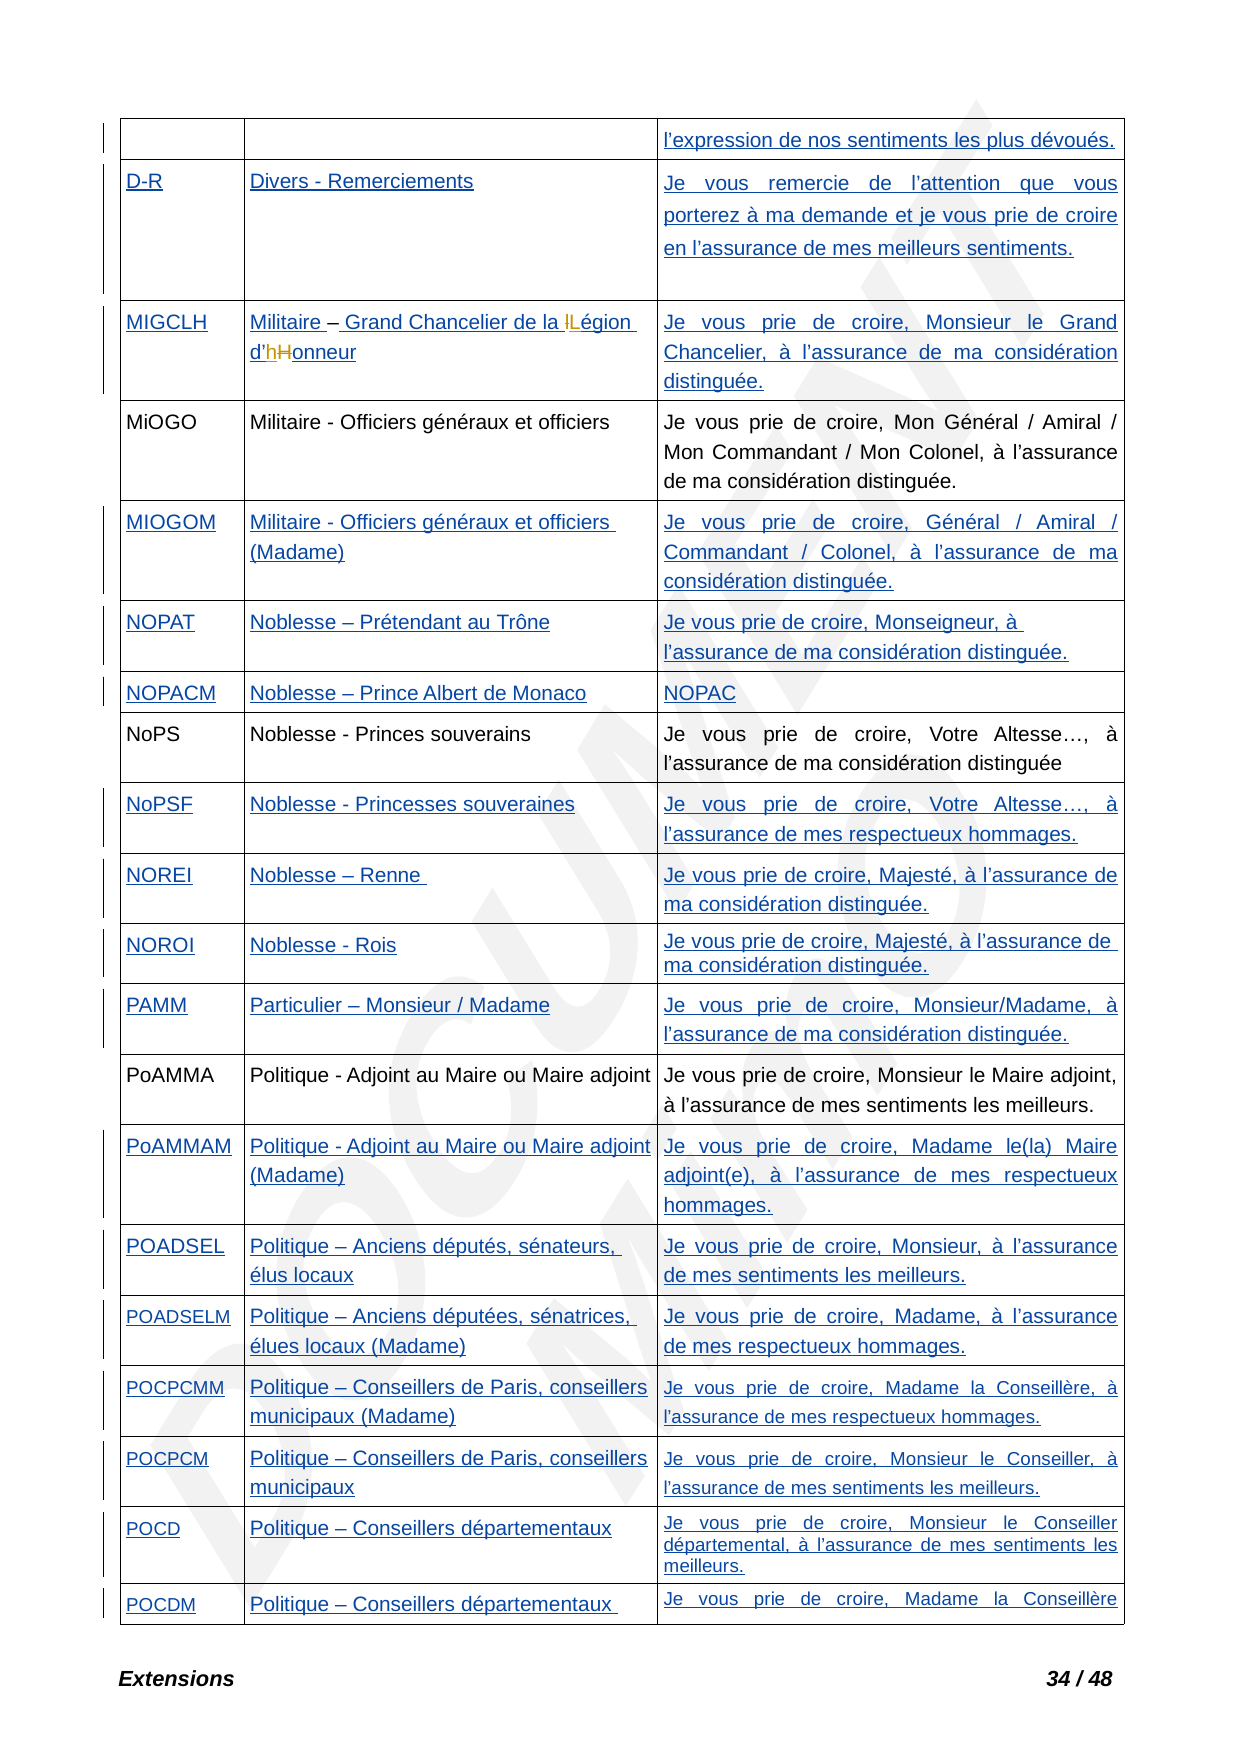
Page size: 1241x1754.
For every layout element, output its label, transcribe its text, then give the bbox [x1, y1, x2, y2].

table_cell Politique – Conseillers départementaux [245, 1507, 657, 1582]
table_cell POCPCM [121, 1437, 244, 1506]
table_cell Je vous prie de croire, Majesté, à l’assurance de ma considération distinguée. [658, 924, 1124, 983]
table_cell POCD [121, 1507, 244, 1582]
table_cell Politique - Adjoint au Maire ou Maire adjoint [245, 1055, 657, 1124]
table_cell Politique - Adjoint au Maire ou Maire adjoint (Madame) [245, 1125, 657, 1224]
table_cell MIGCLH [121, 301, 244, 400]
table_cell NOPACM [121, 672, 244, 712]
table_cell MiOGO [121, 401, 244, 500]
table_cell Je vous remercie de l’attention que vous porterez à ma demande et je vous prie de croire en l’assurance de mes meilleurs sentiments. [658, 160, 1124, 300]
table_cell Je vous prie de croire, Monsieur, à l’assurance de mes sentiments les meilleurs. [658, 1225, 1124, 1294]
table_cell Je vous prie de croire, Majesté, à l’assurance de ma considération distinguée. [658, 854, 1124, 923]
table_cell NOPAT [121, 601, 244, 671]
table_cell NOREI [121, 854, 244, 923]
table_cell Je vous prie de croire, Monsieur le Conseiller, à l’assurance de mes sentiments les meilleurs. [658, 1437, 1124, 1506]
table_cell MIOGOM [121, 501, 244, 600]
table_cell Noblesse – Prétendant au Trône [245, 601, 657, 671]
table_cell Je vous prie de croire, Votre Altesse…, à l’assurance de mes respectueux hommages. [658, 783, 1124, 853]
table_cell Noblesse - Princes souverains [245, 713, 657, 782]
table_cell NOROI [121, 924, 244, 983]
table_cell NOPAC [658, 672, 1124, 712]
table_cell Je vous prie de croire, Votre Altesse…, à l’assurance de ma considération distinguée [658, 713, 1124, 782]
table_cell Noblesse - Princesses souveraines [245, 783, 657, 853]
table_cell Je vous prie de croire, Madame la Conseillère, à l’assurance de mes respectueux hommages. [658, 1366, 1124, 1436]
table_cell POCPCMM [121, 1366, 244, 1436]
table_cell POADSELM [121, 1296, 244, 1365]
table_cell PAMM [121, 984, 244, 1053]
table_cell NoPS [121, 713, 244, 782]
table_cell Politique – Anciens députés, sénateurs, élus locaux [245, 1225, 657, 1294]
table_cell Je vous prie de croire, Général / Amiral / Commandant / Colonel, à l’assurance de ma considération distinguée. [658, 501, 1124, 600]
table_cell NoPSF [121, 783, 244, 853]
table_cell Noblesse – Prince Albert de Monaco [245, 672, 657, 712]
table_cell Militaire – Grand Chancelier de la Légion d’honneur [245, 301, 657, 400]
table_cell [245, 119, 657, 159]
table_cell Militaire - Officiers généraux et officiers (Madame) [245, 501, 657, 600]
table_cell POADSEL [121, 1225, 244, 1294]
table_cell l’expression de nos sentiments les plus dévoués. [658, 119, 1124, 159]
table_cell Je vous prie de croire, Monsieur le Maire adjoint, à l’assurance de mes sentiments les meilleurs. [658, 1055, 1124, 1124]
table_cell Je vous prie de croire, Madame la Conseillère [658, 1584, 1124, 1623]
table_cell Je vous prie de croire, Madame le(la) Maire adjoint(e), à l’assurance de mes respectueux hommages. [658, 1125, 1124, 1224]
table_cell Politique – Conseillers de Paris, conseillers municipaux [245, 1437, 657, 1506]
table_cell Je vous prie de croire, Monsieur le Conseiller départemental, à l’assurance de mes sentiments les meilleurs. [658, 1507, 1124, 1582]
table_cell POCDM [121, 1584, 244, 1623]
table_cell Noblesse - Rois [245, 924, 657, 983]
table_cell Je vous prie de croire, Monsieur/Madame, à l’assurance de ma considération distinguée. [658, 984, 1124, 1053]
table_cell Divers - Remerciements [245, 160, 657, 300]
table_cell Je vous prie de croire, Monseigneur, à l’assurance de ma considération distinguée. [658, 601, 1124, 671]
table_cell Je vous prie de croire, Madame, à l’assurance de mes respectueux hommages. [658, 1296, 1124, 1365]
table_cell Politique – Anciens députées, sénatrices, élues locaux (Madame) [245, 1296, 657, 1365]
table_cell D-R [121, 160, 244, 300]
table_cell [121, 119, 244, 159]
table_cell Je vous prie de croire, Mon Général / Amiral / Mon Commandant / Mon Colonel, à l’assurance de ma considération distinguée. [658, 401, 1124, 500]
table_cell Particulier – Monsieur / Madame [245, 984, 657, 1053]
table_cell PoAMMA [121, 1055, 244, 1124]
table_cell Militaire - Officiers généraux et officiers [245, 401, 657, 500]
table_cell PoAMMAM [121, 1125, 244, 1224]
table_cell Noblesse – Renne [245, 854, 657, 923]
table_cell Politique – Conseillers départementaux [245, 1584, 657, 1623]
table_cell Politique – Conseillers de Paris, conseillers municipaux (Madame) [245, 1366, 657, 1436]
table_cell Je vous prie de croire, Monsieur le Grand Chancelier, à l’assurance de ma considération distinguée. [658, 301, 1124, 400]
